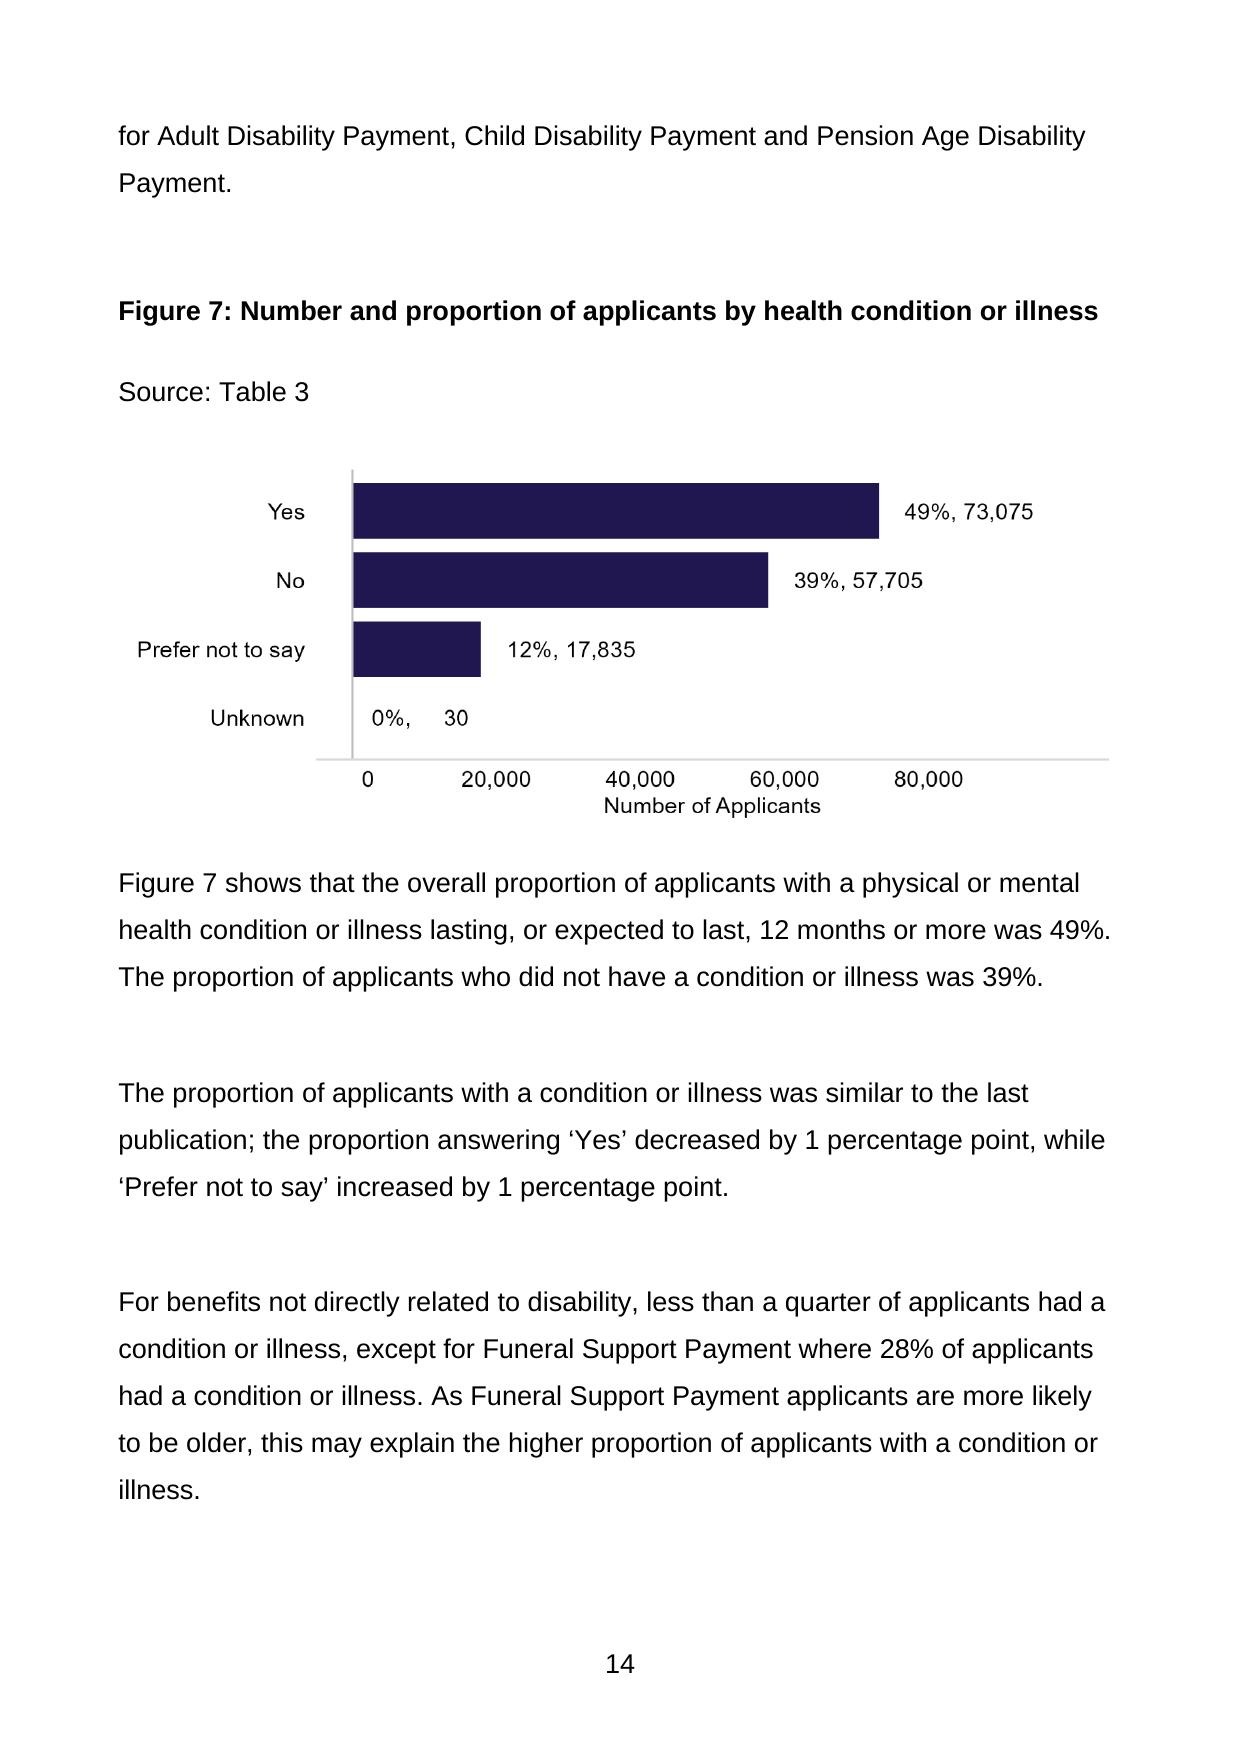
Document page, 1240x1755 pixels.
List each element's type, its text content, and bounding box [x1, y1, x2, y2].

subtitle Source: Table 3 [118, 376, 1121, 407]
title Figure 7: Number and proportion of applicants by health condition or illness [118, 295, 1121, 326]
text The proportion of applicants with a condition or illness was similar to the last publication; the proportion answering ‘Yes’ decreased by 1 percentage point, while ‘Prefer not to say’ increased by 1 percentage point. [118, 1077, 1121, 1202]
text For benefits not directly related to disability, less than a quarter of applicants had a condition or illness, except for Funeral Support Payment where 28% of applicants had a condition or illness. As Funeral Support Payment applicants are more likely to be older, this may explain the higher proportion of applicants with a condition or illness. [118, 1286, 1121, 1505]
text Figure 7 shows that the overall proportion of applicants with a physical or mental health condition or illness lasting, or expected to last, 12 months or more was 49%. The proportion of applicants who did not have a condition or illness was 39%. [118, 867, 1121, 992]
text for Adult Disability Payment, Child Disability Payment and Pension Age Disability Payment. [118, 120, 1121, 198]
